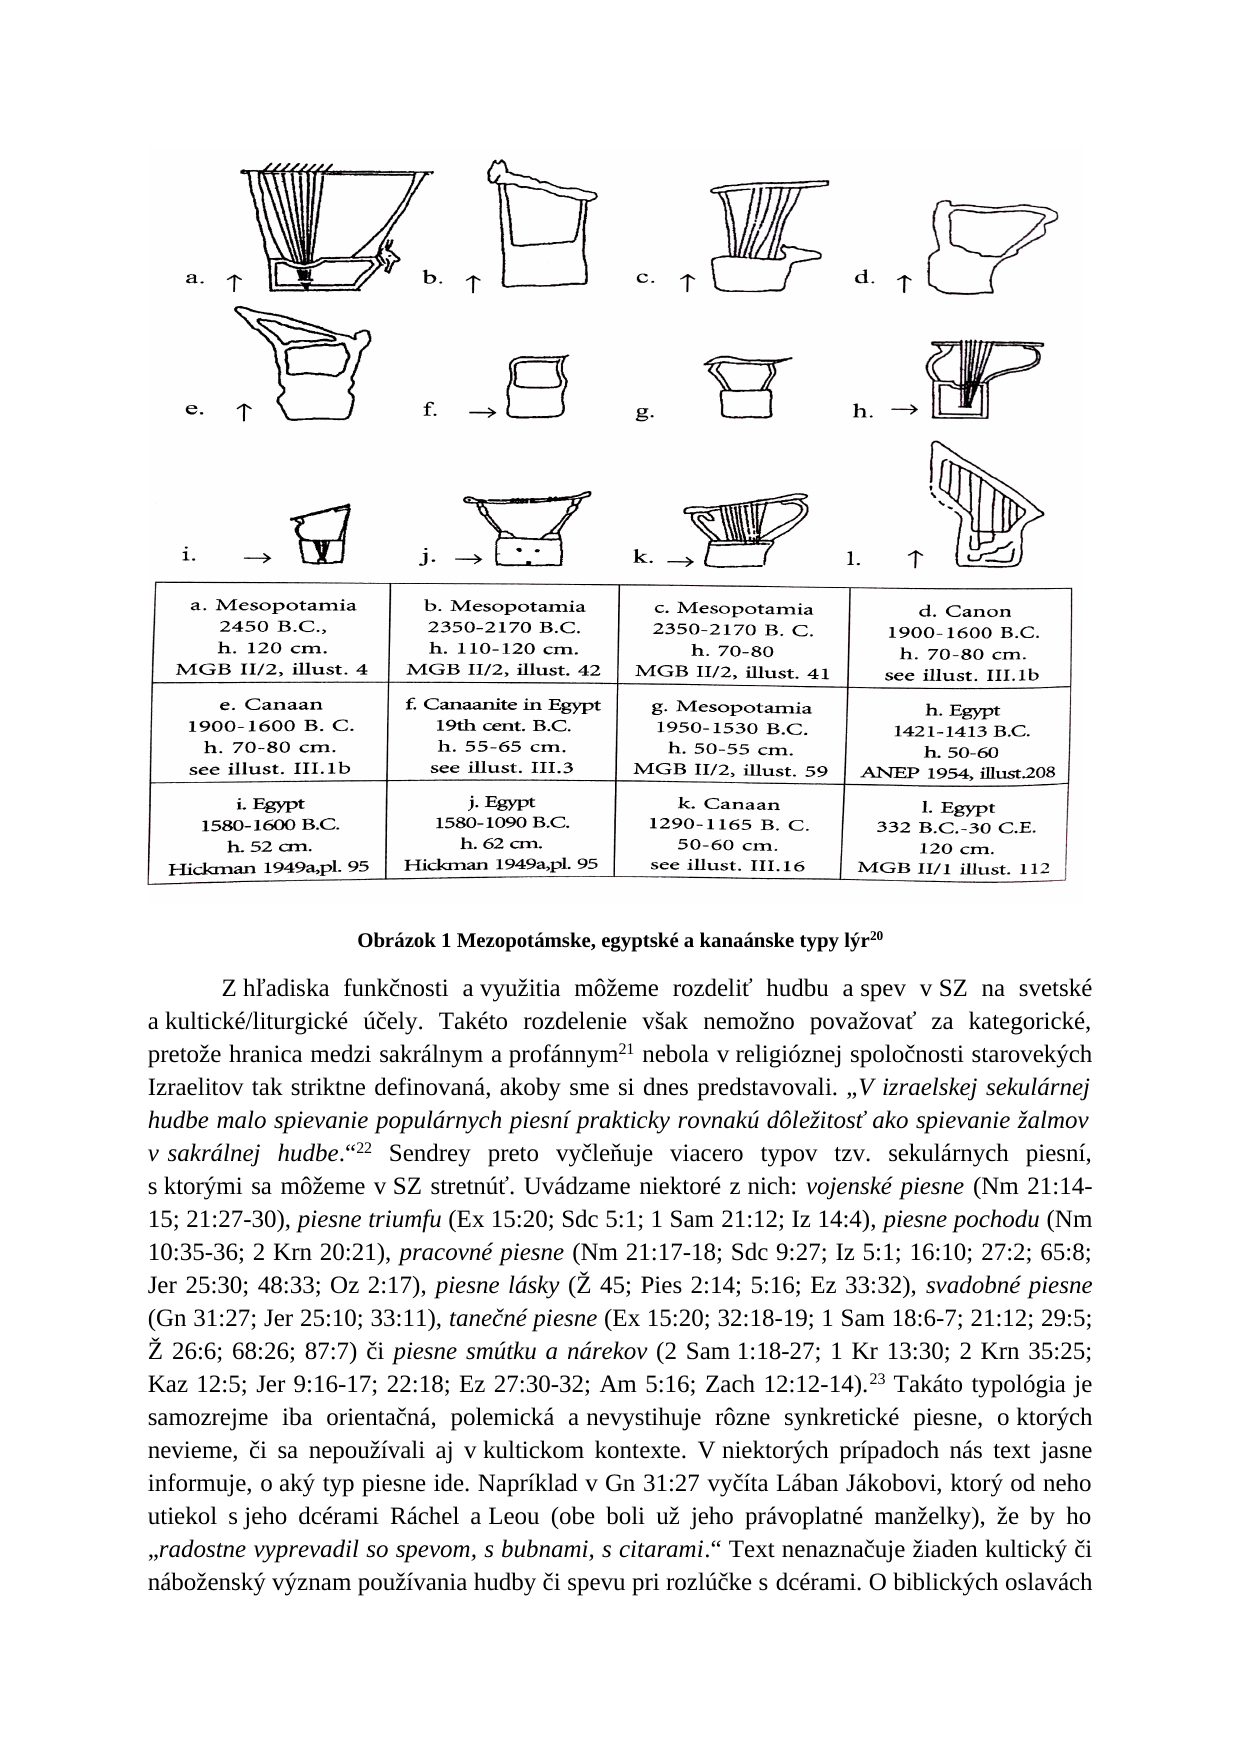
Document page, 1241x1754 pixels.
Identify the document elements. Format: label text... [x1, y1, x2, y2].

text Z hľadiska funkčnosti a využitia môžeme rozdeliť hudbu a spev v SZ na svetské a kultické/liturgické účely. Takéto rozdelenie však nemožno považovať za kategorické, pretože hranica medzi sakrálnym a profánnym nebola v religióznej spoločnosti starovekých Izraelitov tak striktne definovaná, akoby sme si dnes predstavovali. „V izraelskej sekulárnej hudbe malo spievanie populárnych piesní prakticky rovnakú dôležitosť ako spievanie žalmov v sakrálnej hudbe.“ Sendrey preto vyčleňuje viacero typov tzv. sekulárnych piesní, s ktorými sa môžeme v SZ stretnúť. Uvádzame niektoré z nich: vojenské piesne (Nm 21:14-15; 21:27-30), piesne triumfu (Ex 15:20; Sdc 5:1; 1 Sam 21:12; Iz 14:4), piesne pochodu (Nm 10:35-36; 2 Krn 20:21), pracovné piesne (Nm 21:17-18; Sdc 9:27; Iz 5:1; 16:10; 27:2; 65:8; Jer 25:30; 48:33; Oz 2:17), piesne lásky (Ž 45; Pies 2:14; 5:16; Ez 33:32), svadobné piesne (Gn 31:27; Jer 25:10; 33:11), tanečné piesne (Ex 15:20; 32:18-19; 1 Sam 18:6-7; 21:12; 29:5; Ž 26:6; 68:26; 87:7) či piesne smútku a nárekov (2 Sam 1:18-27; 1 Kr 13:30; 2 Krn 35:25; Kaz 12:5; Jer 9:16-17; 22:18; Ez 27:30-32; Am 5:16; Zach 12:12-14). Takáto typológia je samozrejme iba orientačná, polemická a nevystihuje rôzne synkretické piesne, o ktorých nevieme, či sa nepoužívali aj v kultickom kontexte. V niektorých prípadoch nás text jasne informuje, o aký typ piesne ide. Napríklad v Gn 31:27 vyčíta Lában Jákobovi, ktorý od neho utiekol s jeho dcérami Ráchel a Leou (obe boli už jeho právoplatné manželky), že by ho „radostne vyprevadil so spevom, s bubnami, s citarami.“ Text nenaznačuje žiaden kultický či náboženský význam používania hudby či spevu pri rozlúčke s dcérami. O biblických oslavách [148, 973, 1093, 1596]
text Obrázok 1 Mezopotámske, egyptské a kanaánske typy lýr [148, 928, 1093, 952]
